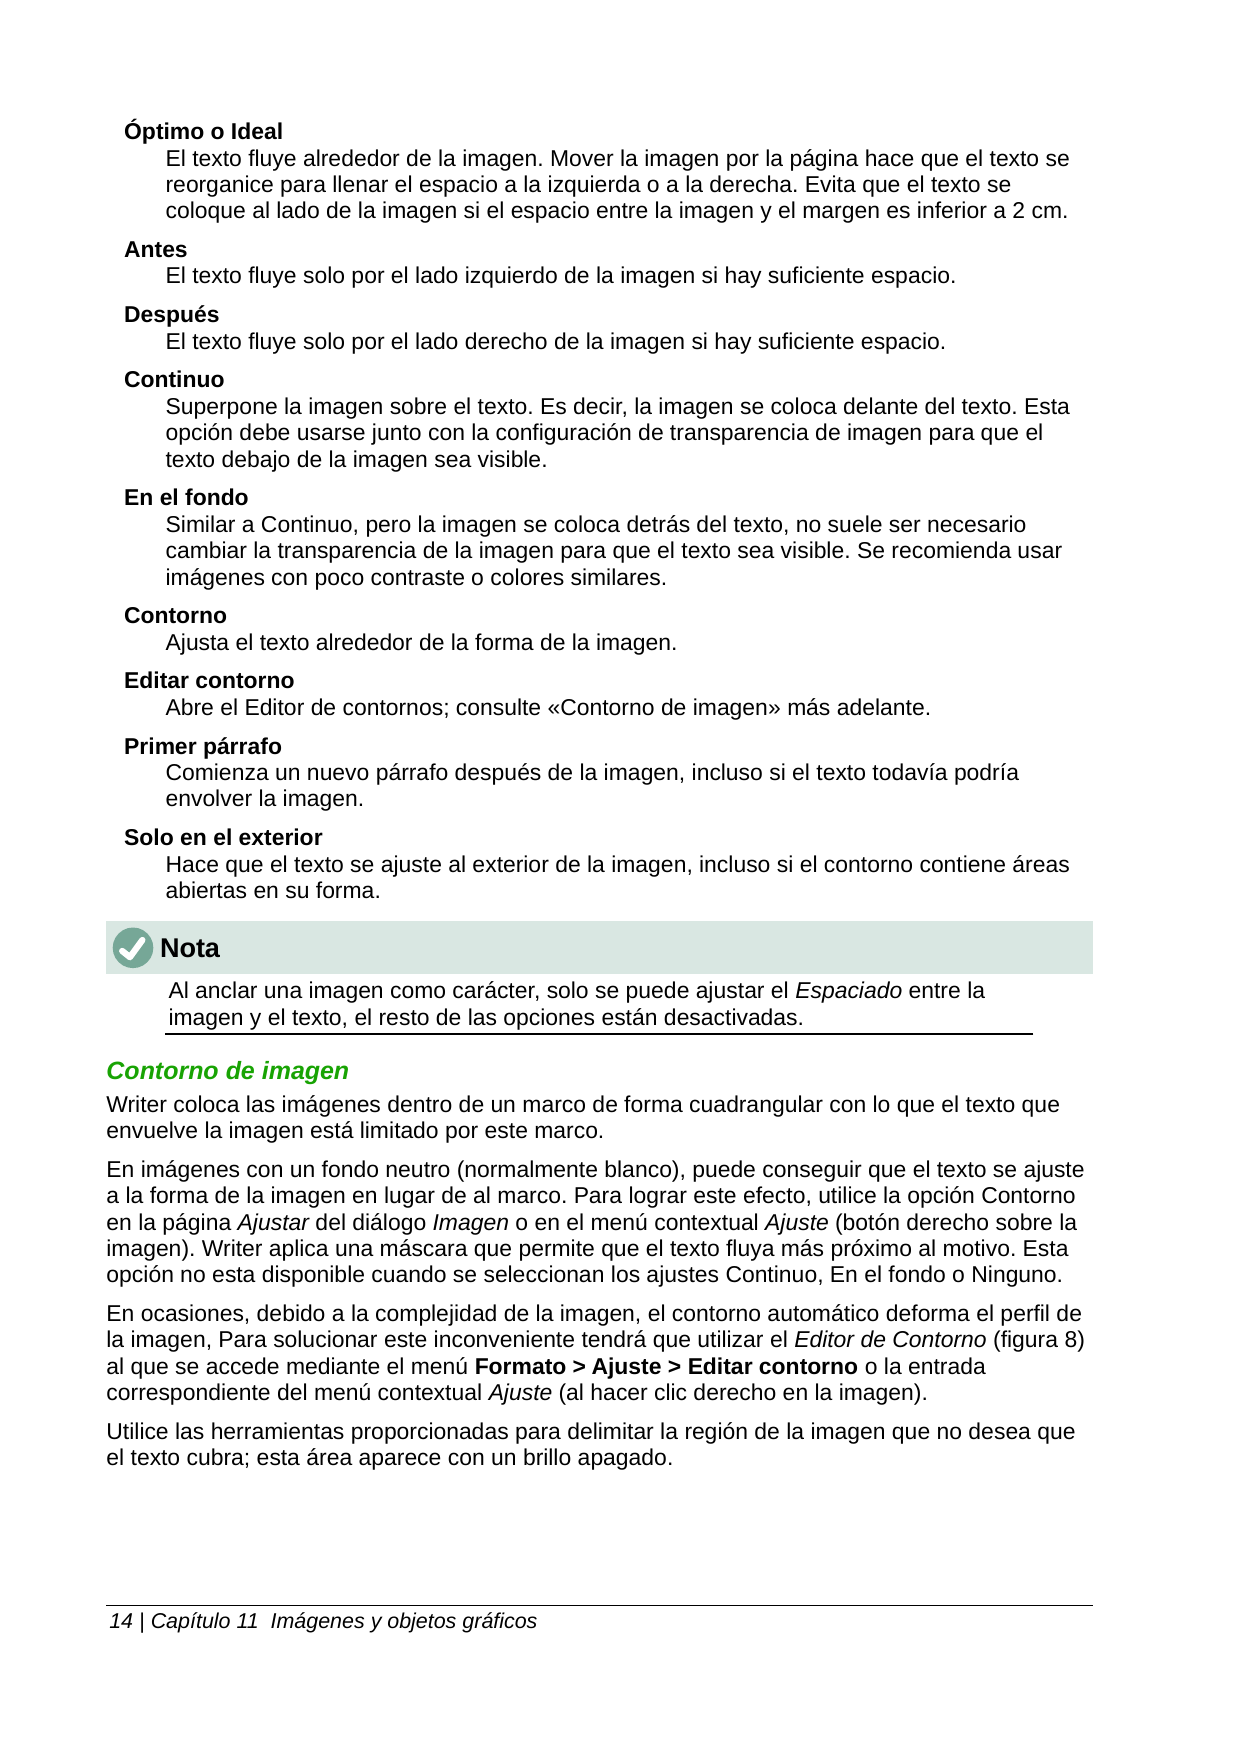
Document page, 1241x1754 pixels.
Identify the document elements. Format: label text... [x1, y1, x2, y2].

text Ajusta el texto alrededor de la forma de la imagen. [165, 629, 1093, 655]
text Abre el Editor de contornos; consulte «Contorno de imagen» más adelante. [165, 694, 1093, 720]
text Similar a Continuo, pero la imagen se coloca detrás del texto, no suele ser necesario cambiar la transparencia de la imagen para que el texto sea visible. Se recomienda usar imágenes con poco contraste o colores similares. [165, 511, 1093, 590]
text Editar contorno [124, 667, 1093, 694]
subtitle Contorno de imagen [106, 1056, 1093, 1085]
text Comienza un nuevo párrafo después de la imagen, incluso si el texto todavía podría envolver la imagen. [165, 759, 1093, 812]
text Hace que el texto se ajuste al exterior de la imagen, incluso si el contorno contiene áreas abiertas en su forma. [165, 851, 1093, 903]
text El texto fluye alrededor de la imagen. Mover la imagen por la página hace que el texto se reorganice para llenar el espacio a la izquierda o a la derecha. Evita que el texto se coloque al lado de la imagen si el espacio entre la imagen y el margen es inferior a 2 cm. [165, 144, 1093, 223]
text Óptimo o Ideal [124, 118, 1093, 144]
text El texto fluye solo por el lado derecho de la imagen si hay suficiente espacio. [165, 328, 1093, 354]
text En ocasiones, debido a la complejidad de la imagen, el contorno automático deforma el perfil de la imagen, Para solucionar este inconveniente tendrá que utilizar el Editor de Contorno (figura 8) al que se accede mediante el menú Formato > Ajuste > Editar contorno o la entrada correspondiente del menú contextual Ajuste (al hacer clic derecho en la imagen). [106, 1300, 1093, 1406]
text Superpone la imagen sobre el texto. Es decir, la imagen se coloca delante del texto. Esta opción debe usarse junto con la configuración de transparencia de imagen para que el texto debajo de la imagen sea visible. [165, 393, 1093, 472]
text Antes [124, 236, 1093, 262]
text Continuo [124, 366, 1093, 393]
text Después [124, 301, 1093, 328]
text El texto fluye solo por el lado izquierdo de la imagen si hay suficiente espacio. [165, 262, 1093, 289]
text Primer párrafo [124, 733, 1093, 759]
text Al anclar una imagen como carácter, solo se puede ajustar el Espaciado entre la imagen y el texto, el resto de las opciones están desactivadas. [165, 974, 1033, 1033]
subtitle Nota [106, 921, 1093, 974]
text Utilice las herramientas proporcionadas para delimitar la región de la imagen que no desea que el texto cubra; esta área aparece con un brillo apagado. [106, 1418, 1093, 1471]
text Contorno [124, 602, 1093, 629]
text En imágenes con un fondo neutro (normalmente blanco), puede conseguir que el texto se ajuste a la forma de la imagen en lugar de al marco. Para lograr este efecto, utilice la opción Contorno en la página Ajustar del diálogo Imagen o en el menú contextual Ajuste (botón derecho sobre la imagen). Writer aplica una máscara que permite que el texto fluya más próximo al motivo. Esta opción no esta disponible cuando se seleccionan los ajustes Continuo, En el fondo o Ninguno. [106, 1156, 1093, 1288]
text Writer coloca las imágenes dentro de un marco de forma cuadrangular con lo que el texto que envuelve la imagen está limitado por este marco. [106, 1091, 1093, 1143]
text Solo en el exterior [124, 824, 1093, 851]
text En el fondo [124, 484, 1093, 511]
